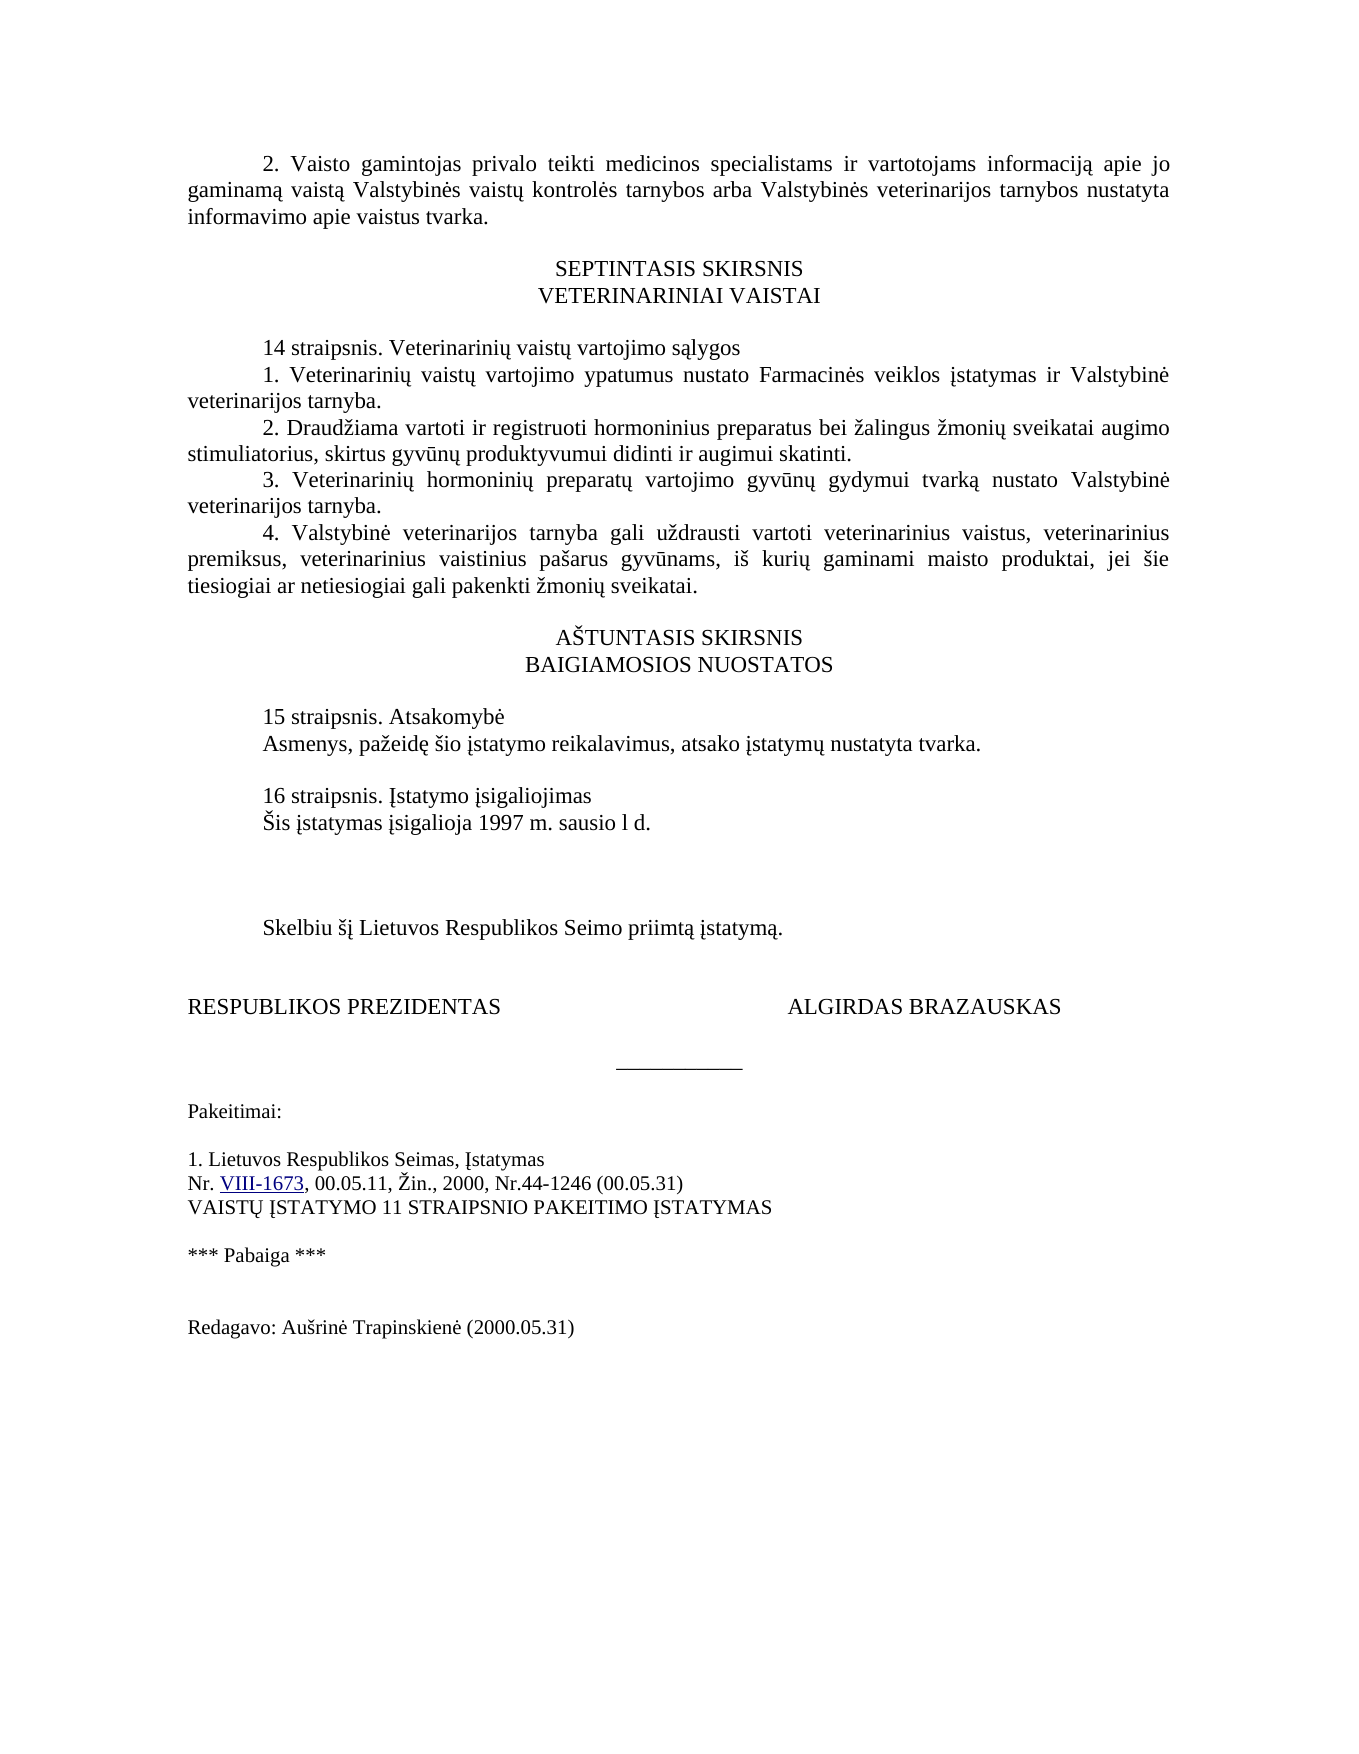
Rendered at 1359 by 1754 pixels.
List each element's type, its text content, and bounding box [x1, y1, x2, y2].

text 2. Draudžiama vartoti ir registruoti hormoninius preparatus bei žalingus žmonių sveikatai augimo stimuliatorius, skirtus gyvūnų produktyvumui didinti ir augimui skatinti. [187, 413, 1171, 466]
text 1. Veterinarinių vaistų vartojimo ypatumus nustato Farmacinės veiklos įstatymas ir Valstybinė veterinarijos tarnyba. [187, 361, 1171, 413]
text VETERINARINIAI VAISTAI [187, 282, 1171, 308]
text 1. Lietuvos Respublikos Seimas, Įstatymas [187, 1147, 1171, 1171]
text VAISTŲ ĮSTATYMO 11 STRAIPSNIO PAKEITIMO ĮSTATYMAS [187, 1195, 1171, 1219]
text Šis įstatymas įsigalioja 1997 m. sausio l d. [187, 809, 1171, 835]
text 16 straipsnis. Įstatymo įsigaliojimas [187, 782, 1171, 809]
text AŠTUNTASIS SKIRSNIS [187, 624, 1171, 651]
text 2. Vaisto gamintojas privalo teikti medicinos specialistams ir vartotojams informaciją apie jo gaminamą vaistą Valstybinės vaistų kontrolės tarnybos arba Valstybinės veterinarijos tarnybos nustatyta informavimo apie vaistus tvarka. [187, 150, 1171, 229]
text 4. Valstybinė veterinarijos tarnyba gali uždrausti vartoti veterinarinius vaistus, veterinarinius premiksus, veterinarinius vaistinius pašarus gyvūnams, iš kurių gaminami maisto produktai, jei šie tiesiogiai ar netiesiogiai gali pakenkti žmonių sveikatai. [187, 519, 1171, 598]
text Pakeitimai: [187, 1099, 1171, 1123]
text *** Pabaiga *** [187, 1243, 1171, 1267]
text 3. Veterinarinių hormoninių preparatų vartojimo gyvūnų gydymui tvarką nustato Valstybinė veterinarijos tarnyba. [187, 466, 1171, 519]
text Redagavo: Aušrinė Trapinskienė (2000.05.31) [187, 1315, 1171, 1339]
text SEPTINTASIS SKIRSNIS [187, 255, 1171, 282]
text Skelbiu šį Lietuvos Respublikos Seimo priimtą įstatymą. [187, 914, 1171, 941]
text BAIGIAMOSIOS NUOSTATOS [187, 651, 1171, 677]
text 15 straipsnis. Atsakomybė [187, 703, 1171, 730]
text ___________ [187, 1046, 1171, 1072]
text Nr. VIII-1673, 00.05.11, Žin., 2000, Nr.44-1246 (00.05.31) [187, 1171, 1171, 1195]
text RESPUBLIKOS PREZIDENTAS ALGIRDAS BRAZAUSKAS [187, 993, 1171, 1020]
text Asmenys, pažeidę šio įstatymo reikalavimus, atsako įstatymų nustatyta tvarka. [187, 730, 1171, 756]
text 14 straipsnis. Veterinarinių vaistų vartojimo sąlygos [187, 334, 1171, 361]
